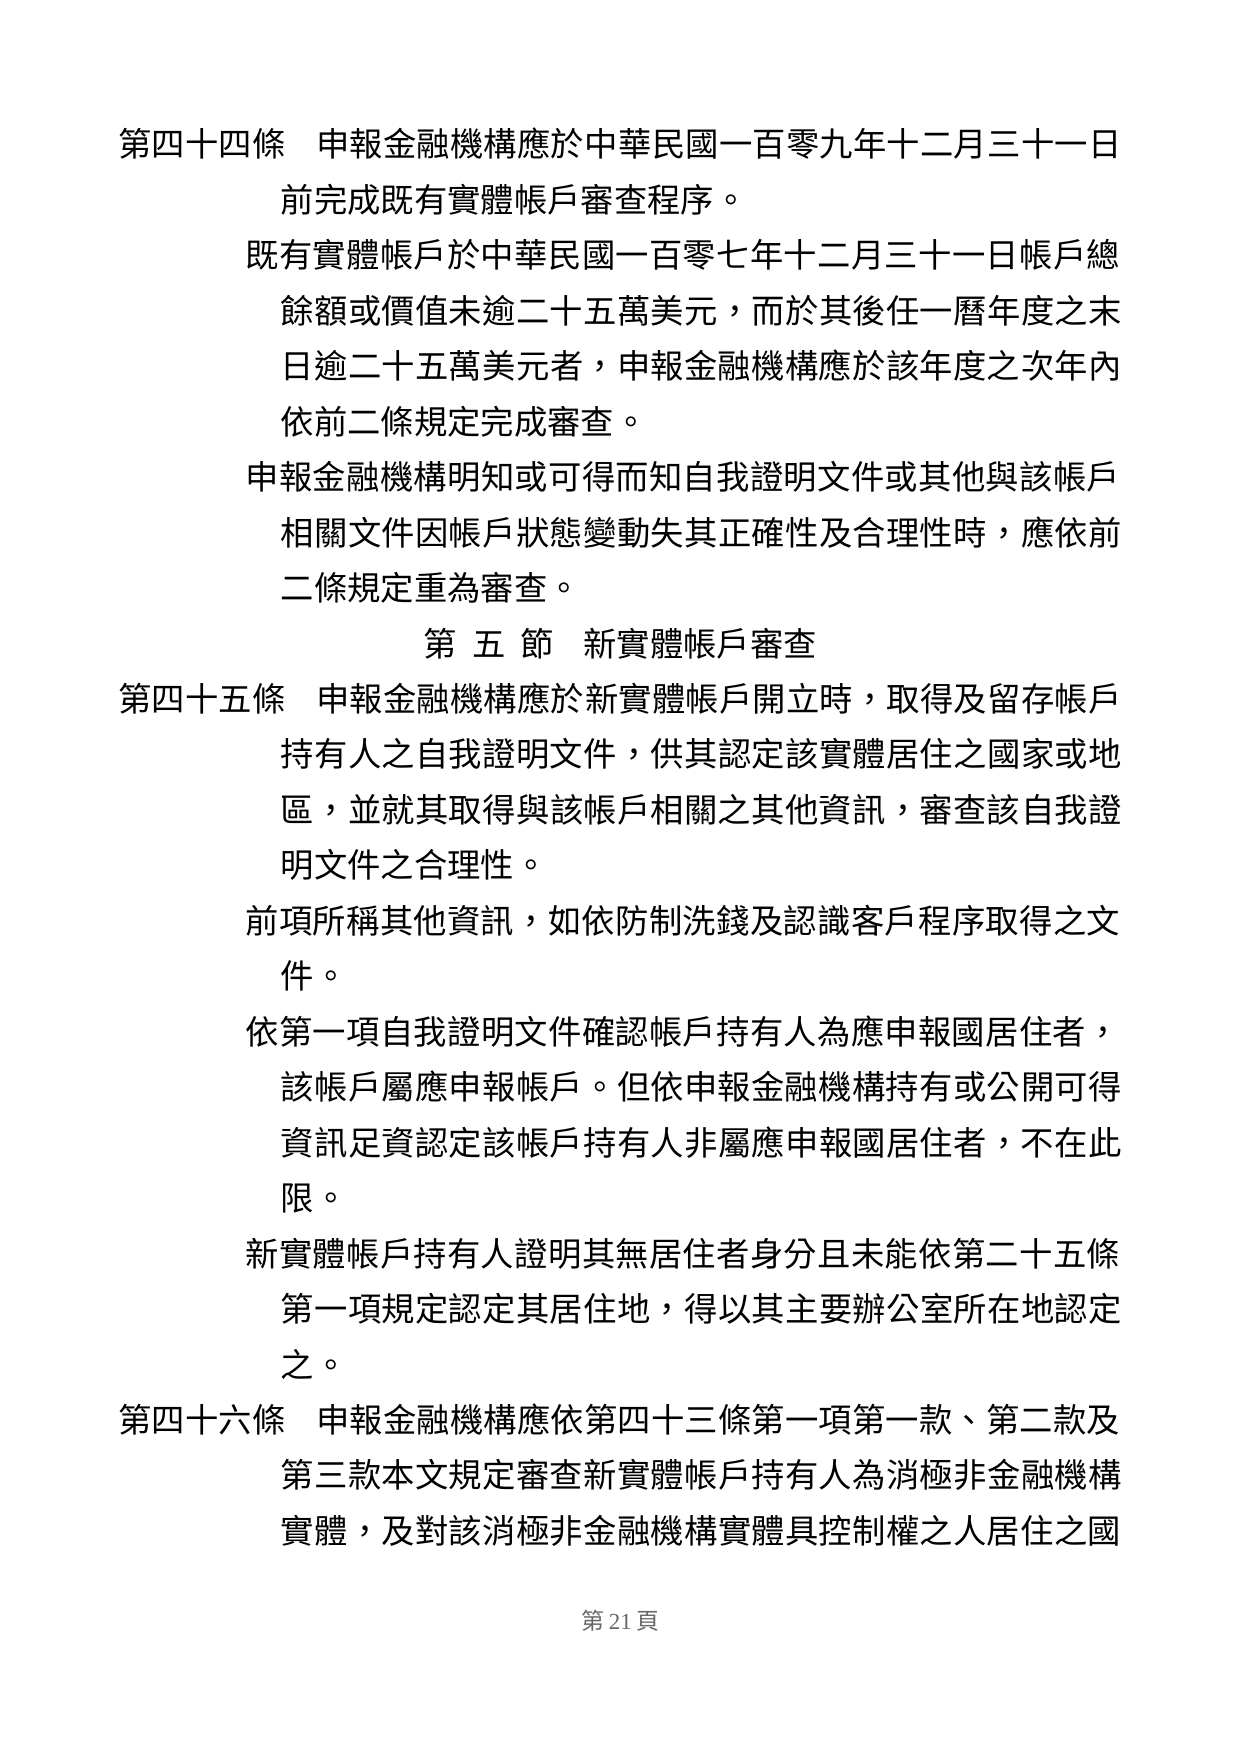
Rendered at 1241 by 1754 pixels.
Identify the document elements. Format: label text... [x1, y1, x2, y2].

text 既有實體帳戶於中華民國一百零七年十二月三十一日帳戶總餘額或價值未逾二十五萬美元，而於其後任一曆年度之末日逾二十五萬美元者，申報金融機構應於該年度之次年內依前二條規定完成審查。 [118, 229, 1122, 444]
text 依第一項自我證明文件確認帳戶持有人為應申報國居住者，該帳戶屬應申報帳戶。但依申報金融機構持有或公開可得資訊足資認定該帳戶持有人非屬應申報國居住者，不在此限。 [118, 1005, 1122, 1220]
text 前項所稱其他資訊，如依防制洗錢及認識客戶程序取得之文件。 [118, 894, 1122, 998]
text 第 五 節 新實體帳戶審查 [118, 617, 1122, 666]
text 新實體帳戶持有人證明其無居住者身分且未能依第二十五條第一項規定認定其居住地，得以其主要辦公室所在地認定之。 [118, 1227, 1122, 1387]
text 第四十五條 申報金融機構應於新實體帳戶開立時，取得及留存帳戶持有人之自我證明文件，供其認定該實體居住之國家或地區，並就其取得與該帳戶相關之其他資訊，審查該自我證明文件之合理性。 [118, 673, 1122, 887]
text 第四十四條 申報金融機構應於中華民國一百零九年十二月三十一日前完成既有實體帳戶審查程序。 [118, 118, 1122, 222]
text 第四十六條 申報金融機構應依第四十三條第一項第一款、第二款及第三款本文規定審查新實體帳戶持有人為消極非金融機構實體，及對該消極非金融機構實體具控制權之人居住之國 [118, 1394, 1122, 1553]
text 申報金融機構明知或可得而知自我證明文件或其他與該帳戶相關文件因帳戶狀態變動失其正確性及合理性時，應依前二條規定重為審查。 [118, 451, 1122, 610]
